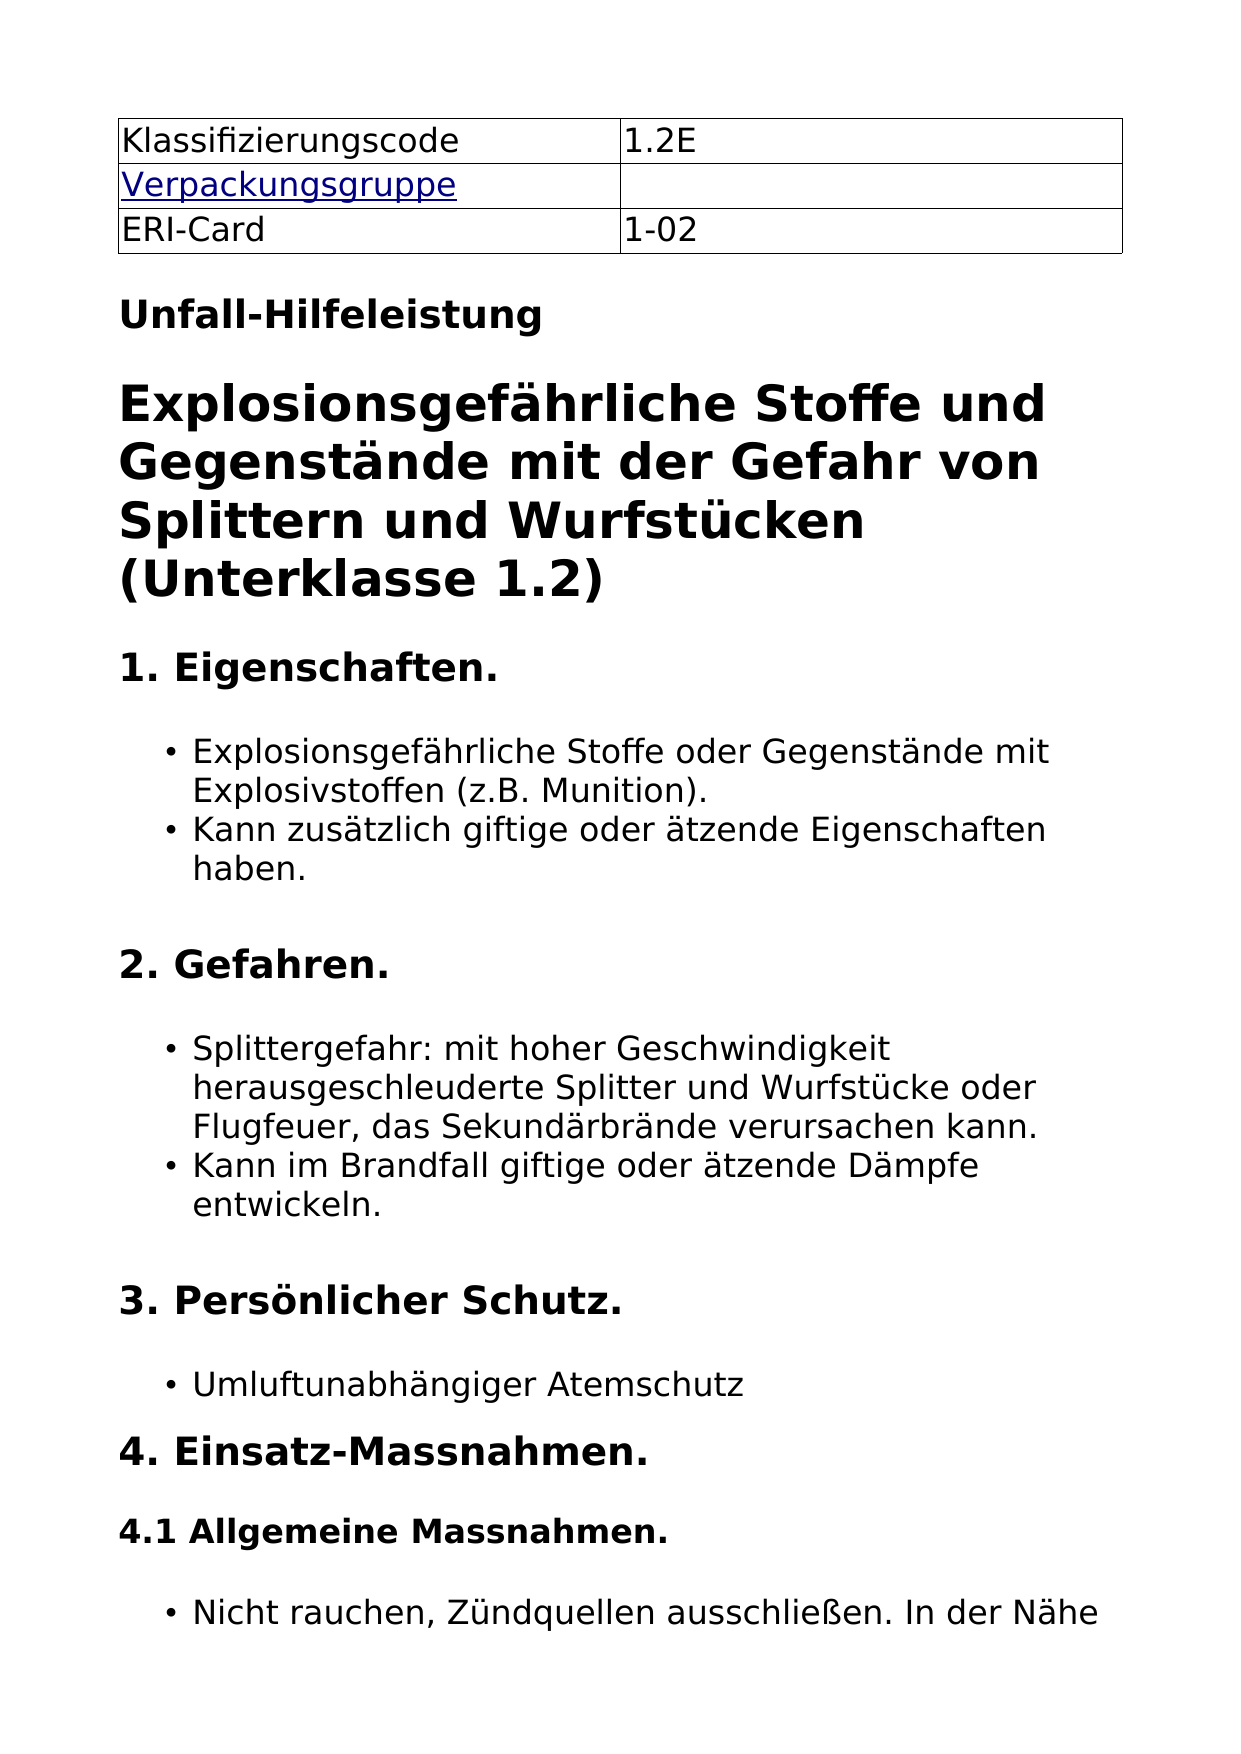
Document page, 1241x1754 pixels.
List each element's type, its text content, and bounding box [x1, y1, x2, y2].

subtitle 4.1 Allgemeine Massnahmen. [118, 1512, 1122, 1551]
subtitle 2. Gefahren. [118, 943, 1122, 988]
subtitle 3. Persönlicher Schutz. [118, 1278, 1122, 1324]
subtitle Unfall-Hilfeleistung [118, 292, 1122, 338]
subtitle 1. Eigenschaften. [118, 646, 1122, 691]
table_cell [621, 164, 1122, 208]
list Kann im Brandfall giftige oder ätzende Dämpfe entwickeln. [177, 1146, 1122, 1224]
table_cell Klassifizierungscode [119, 119, 620, 163]
table_cell Verpackungsgruppe [119, 164, 620, 208]
list Splittergefahr: mit hoher Geschwindigkeit herausgeschleuderte Splitter und Wurfstücke oder Flugfeuer, das Sekundärbrände verursachen kann. [177, 1030, 1122, 1146]
table_cell ERI-Card [119, 209, 620, 252]
subtitle 4. Einsatz-Massnahmen. [118, 1429, 1122, 1475]
list Explosionsgefährliche Stoffe oder Gegenstände mit Explosivstoffen (z.B. Munition). [177, 733, 1122, 810]
subtitle Explosionsgefährliche Stoffe und Gegenstände mit der Gefahr von Splittern und Wurfstücken (Unterklasse 1.2) [118, 375, 1122, 608]
table_cell 1.2E [621, 119, 1122, 163]
list Nicht rauchen, Zündquellen ausschließen. In der Nähe [177, 1593, 1122, 1632]
list Umluftunabhängiger Atemschutz [177, 1366, 1122, 1404]
table_cell 1-02 [621, 209, 1122, 252]
list Kann zusätzlich giftige oder ätzende Eigenschaften haben. [177, 810, 1122, 888]
